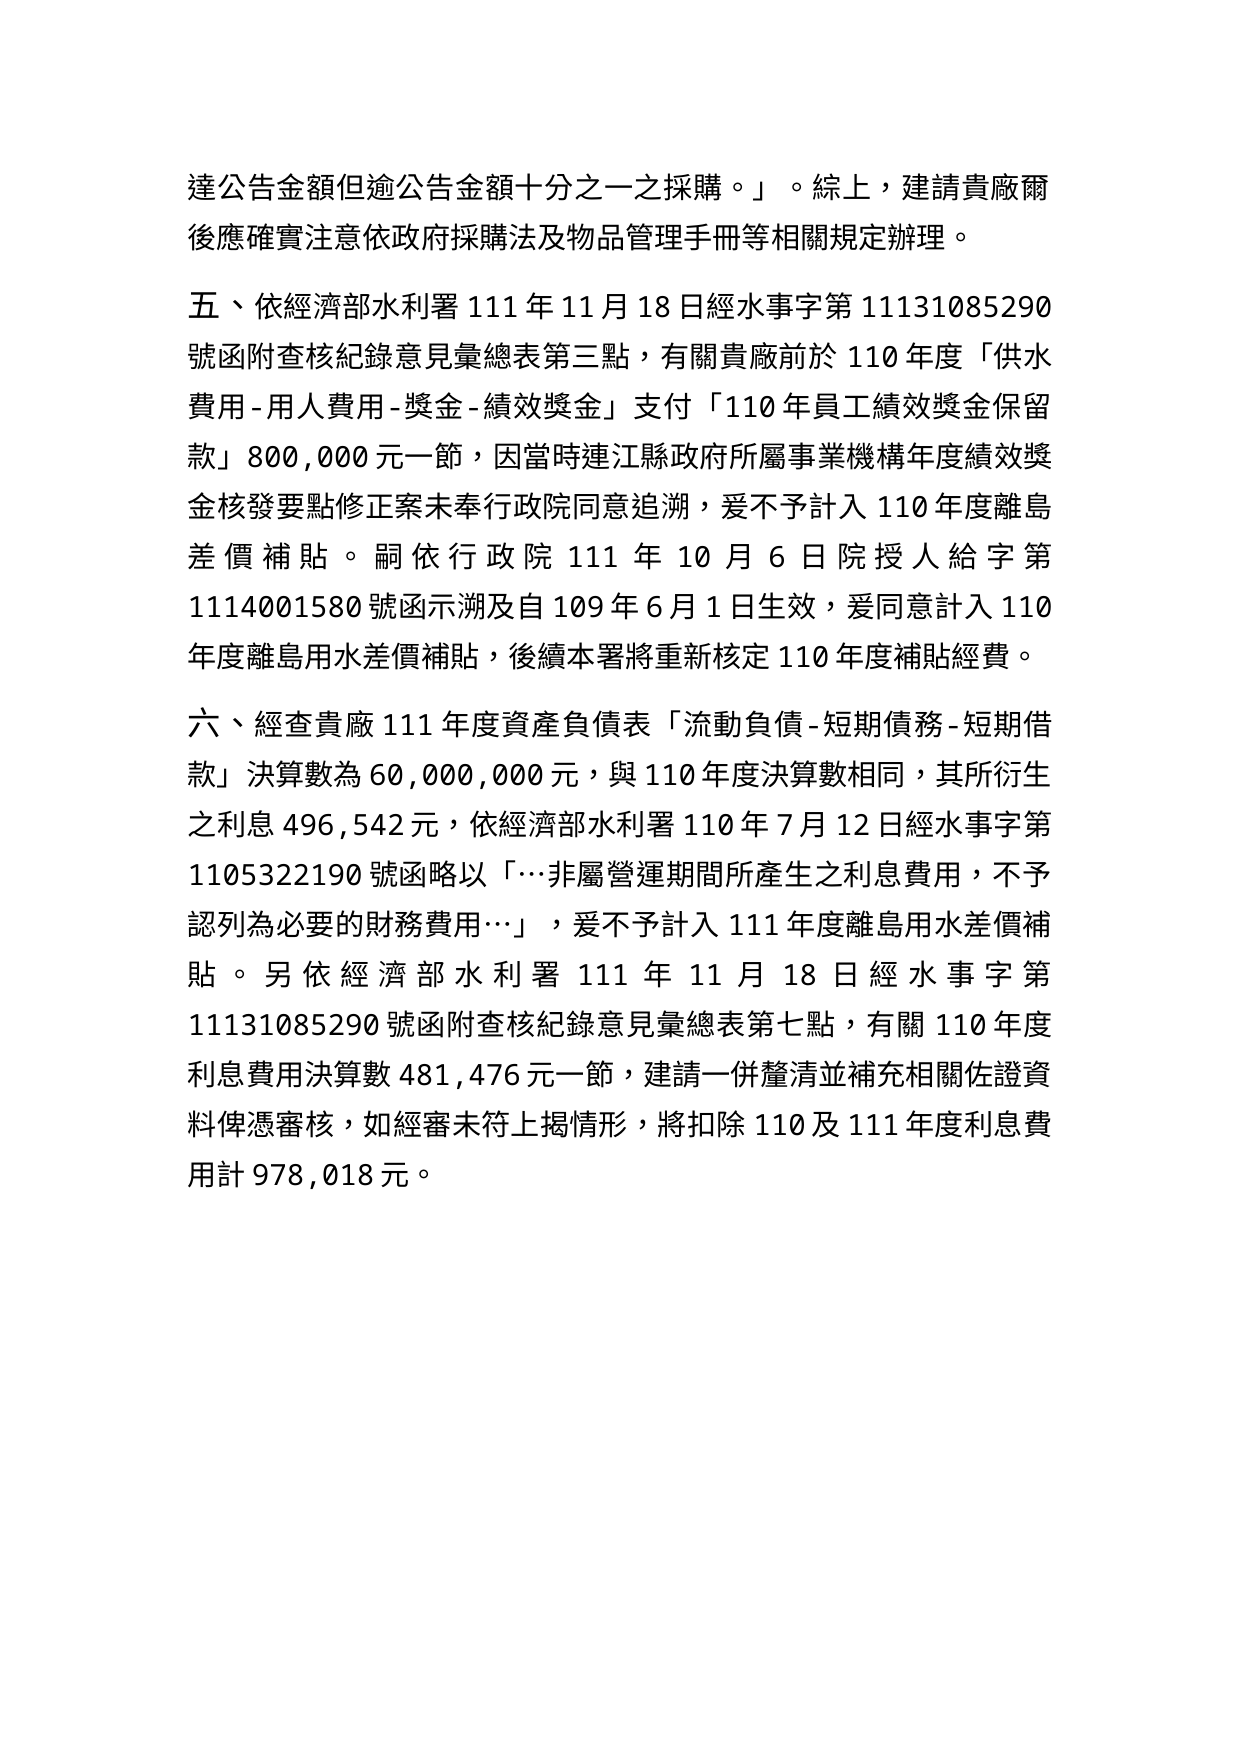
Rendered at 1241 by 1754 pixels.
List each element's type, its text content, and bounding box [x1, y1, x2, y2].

list 經查貴廠111年度資產負債表「流動負債-短期債務-短期借款」決算數為60,000,000元，與110年度決算數相同，其所衍生之利息496,542元，依經濟部水利署110年7月12日經水事字第1105322190號函略以「…非屬營運期間所產生之利息費用，不予認列為必要的財務費用…」，爰不予計入111年度離島用水差價補貼。另依經濟部水利署111年11月18日經水事字第11131085290號函附查核紀錄意見彙總表第七點，有關110年度利息費用決算數481,476元一節，建請一併釐清並補充相關佐證資料俾憑審核，如經審未符上揭情形，將扣除110及111年度利息費用計978,018元。 [187, 696, 1053, 1196]
list 達公告金額但逾公告金額十分之一之採購。」。綜上，建請貴廠爾後應確實注意依政府採購法及物品管理手冊等相關規定辦理。 [187, 158, 1053, 258]
list 依經濟部水利署111年11月18日經水事字第11131085290號函附查核紀錄意見彙總表第三點，有關貴廠前於110年度「供水費用-用人費用-獎金-績效獎金」支付「110年員工績效獎金保留款」800,000元一節，因當時連江縣政府所屬事業機構年度績效獎金核發要點修正案未奉行政院同意追溯，爰不予計入110年度離島差價補貼。嗣依行政院111年10月6日院授人給字第1114001580號函示溯及自109年6月1日生效，爰同意計入110年度離島用水差價補貼，後續本署將重新核定110年度補貼經費。 [187, 277, 1053, 677]
